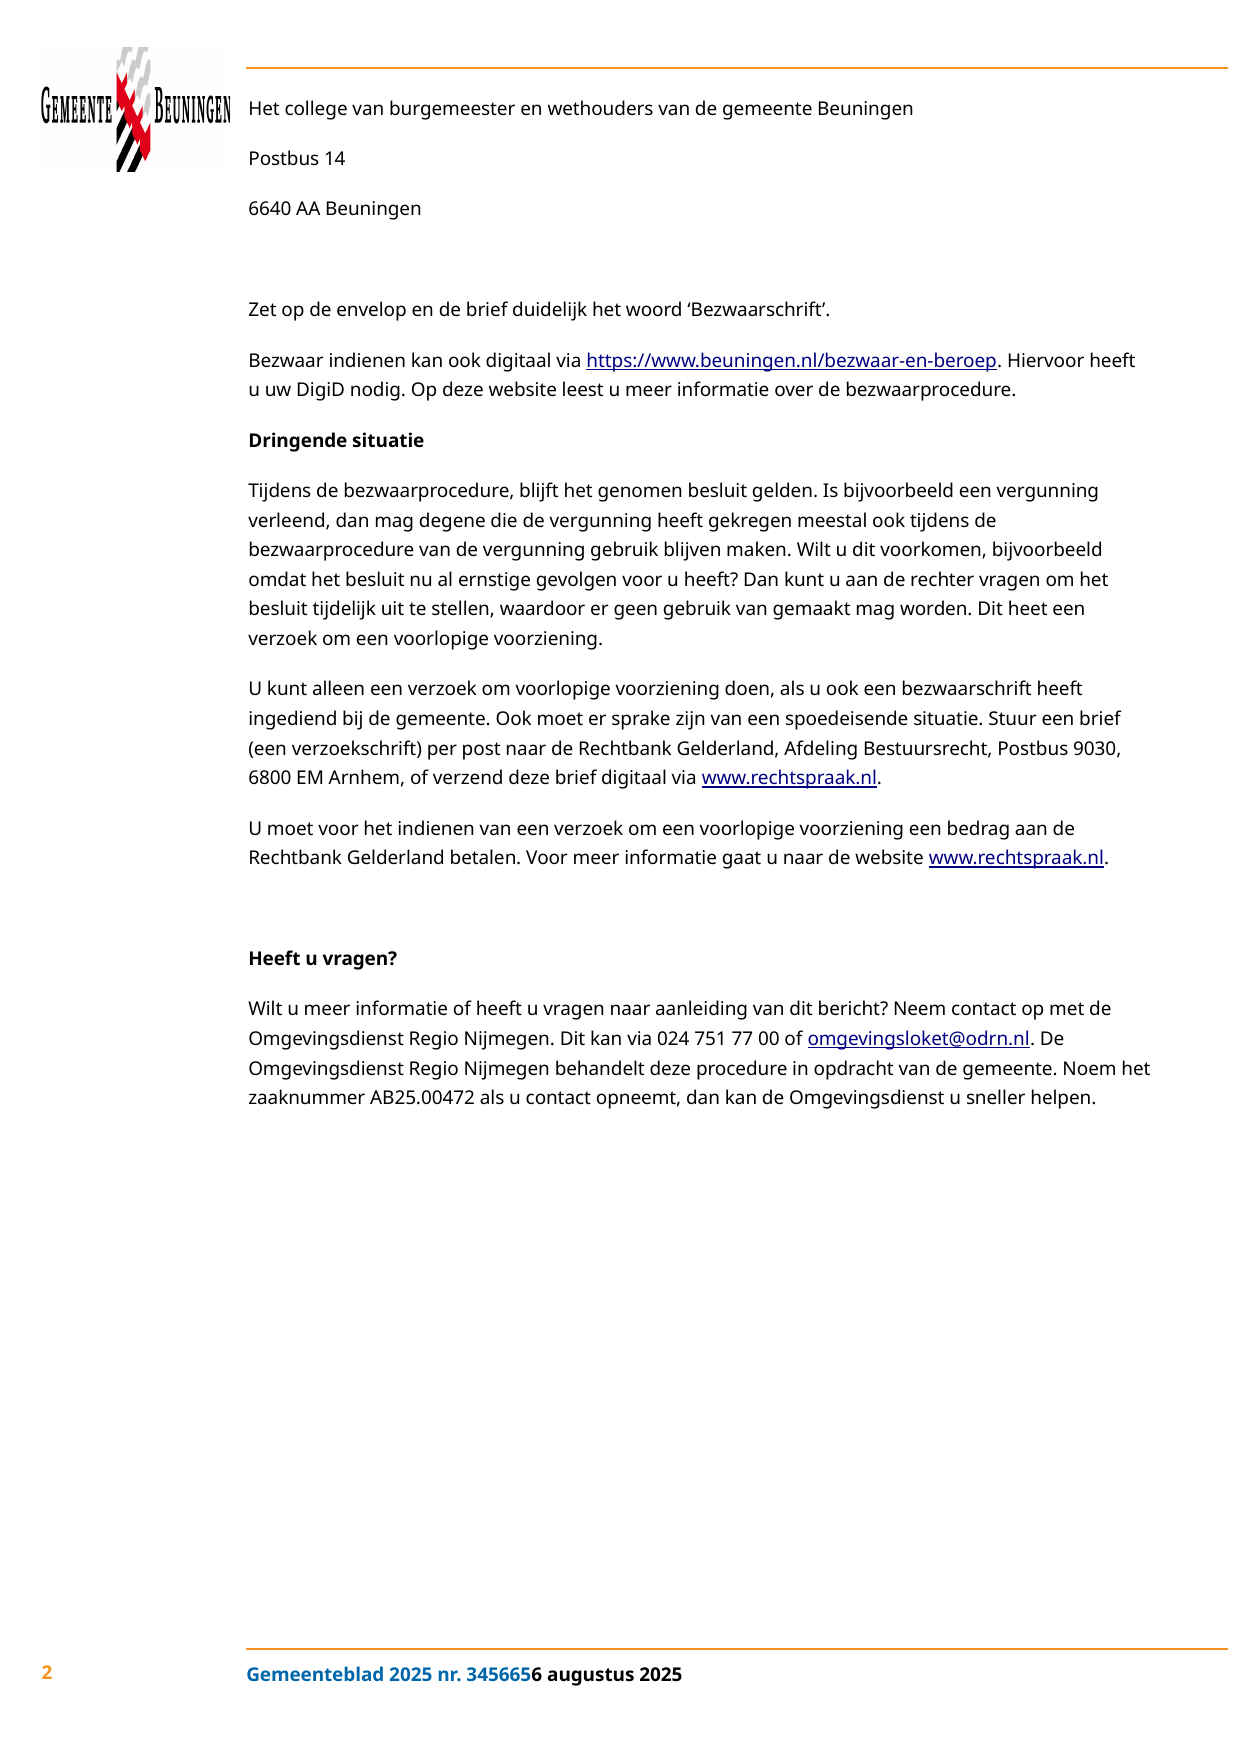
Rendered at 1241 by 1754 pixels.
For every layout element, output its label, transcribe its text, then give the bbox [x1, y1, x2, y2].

text Postbus 14 [248, 145, 1152, 171]
text U kunt alleen een verzoek om voorlopige voorziening doen, als u ook een bezwaarschrift heeft ingediend bij de gemeente. Ook moet er sprake zijn van een spoedeisende situatie. Stuur een brief (een verzoekschrift) per post naar de Rechtbank Gelderland, Afdeling Bestuursrecht, Postbus 9030, 6800 EM Arnhem, of verzend deze brief digitaal via www.rechtspraak.nl. [248, 676, 1152, 790]
text Heeft u vragen? [248, 945, 1152, 971]
text Zet op de envelop en de brief duidelijk het woord ‘Bezwaarschrift’. [248, 296, 1152, 322]
text Dringende situatie [248, 427, 1152, 453]
text Wilt u meer informatie of heeft u vragen naar aanleiding van dit bericht? Neem contact op met de Omgevingsdienst Regio Nijmegen. Dit kan via 024 751 77 00 of omgevingsloket@odrn.nl. De Omgevingsdienst Regio Nijmegen behandelt deze procedure in opdracht van de gemeente. Noem het zaaknummer AB25.00472 als u contact opneemt, dan kan de Omgevingsdienst u sneller helpen. [248, 996, 1152, 1110]
text Tijdens de bezwaarprocedure, blijft het genomen besluit gelden. Is bijvoorbeeld een vergunning verleend, dan mag degene die de vergunning heeft gekregen meestal ook tijdens de bezwaarprocedure van de vergunning gebruik blijven maken. Wilt u dit voorkomen, bijvoorbeeld omdat het besluit nu al ernstige gevolgen voor u heeft? Dan kunt u aan de rechter vragen om het besluit tijdelijk uit te stellen, waardoor er geen gebruik van gemaakt mag worden. Dit heet een verzoek om een voorlopige voorziening. [248, 477, 1152, 651]
text 6640 AA Beuningen [248, 196, 1152, 221]
text Het college van burgemeester en wethouders van de gemeente Beuningen [248, 95, 1152, 121]
picture [41, 47, 231, 172]
text Bezwaar indienen kan ook digitaal via https://www.beuningen.nl/bezwaar-en-beroep. Hiervoor heeft u uw DigiD nodig. Op deze website leest u meer informatie over de bezwaarprocedure. [248, 347, 1152, 402]
text U moet voor het indienen van een verzoek om een voorlopige voorziening een bedrag aan de Rechtbank Gelderland betalen. Voor meer informatie gaat u naar de website www.rechtspraak.nl. [248, 815, 1152, 870]
